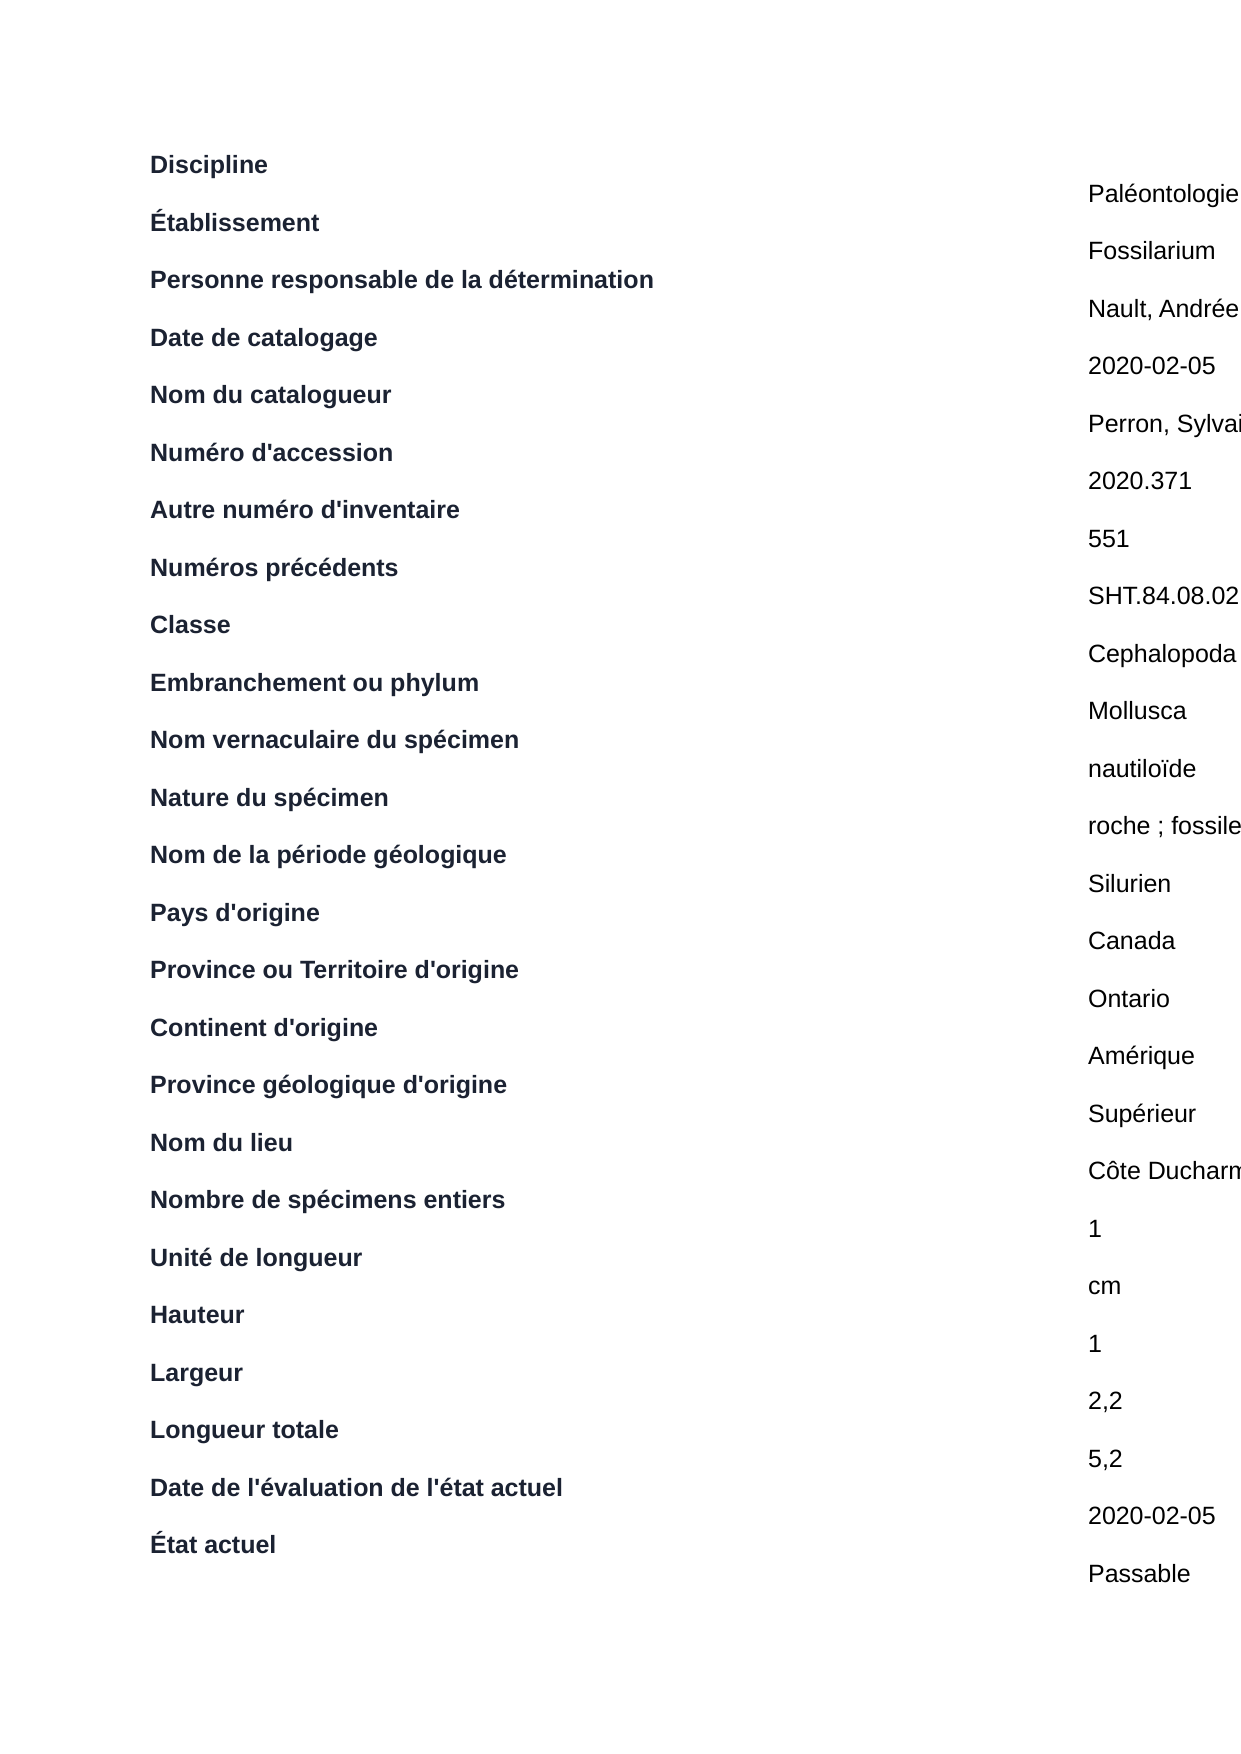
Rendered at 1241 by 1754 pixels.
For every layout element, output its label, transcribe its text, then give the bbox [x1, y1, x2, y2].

text Nom de la période géologique [150, 840, 1090, 869]
text 551 [1088, 524, 1240, 552]
text 2,2 [1088, 1386, 1240, 1415]
text Classe [150, 610, 1090, 639]
text 1 [1088, 1329, 1240, 1357]
text Pays d'origine [150, 897, 1090, 926]
text Unité de longueur [150, 1242, 1090, 1271]
text Établissement [150, 207, 1090, 236]
text Numéros précédents [150, 552, 1090, 581]
text 5,2 [1088, 1444, 1240, 1472]
text Nature du spécimen [150, 782, 1090, 811]
text Fossilarium [1088, 236, 1240, 265]
text Perron, Sylvain [1088, 409, 1240, 437]
text Numéro d'accession [150, 437, 1090, 466]
text Nombre de spécimens entiers [150, 1185, 1090, 1214]
text Personne responsable de la détermination [150, 265, 1090, 294]
text Continent d'origine [150, 1012, 1090, 1041]
text Silurien [1088, 869, 1240, 897]
text Autre numéro d'inventaire [150, 495, 1090, 524]
text Province ou Territoire d'origine [150, 955, 1090, 984]
text Largeur [150, 1357, 1090, 1386]
text Supérieur [1088, 1099, 1240, 1127]
text roche ; fossile ; scié [1088, 811, 1240, 840]
text Date de l'évaluation de l'état actuel [150, 1472, 1090, 1501]
text Nom vernaculaire du spécimen [150, 725, 1090, 754]
text Hauteur [150, 1300, 1090, 1329]
text État actuel [150, 1530, 1090, 1559]
text Ontario [1088, 984, 1240, 1012]
text Passable [1088, 1559, 1240, 1587]
text Canada [1088, 926, 1240, 955]
text Discipline [150, 150, 1090, 179]
text Embranchement ou phylum [150, 667, 1090, 696]
text Paléontologie [1088, 179, 1240, 207]
text Cephalopoda [1088, 639, 1240, 667]
text Mollusca [1088, 696, 1240, 725]
text Province géologique d'origine [150, 1070, 1090, 1099]
text nautiloïde [1088, 754, 1240, 782]
text Date de catalogage [150, 322, 1090, 351]
text Nom du lieu [150, 1127, 1090, 1156]
text Côte Ducharme [1088, 1156, 1240, 1185]
text Amérique [1088, 1041, 1240, 1070]
text 1 [1088, 1214, 1240, 1242]
text cm [1088, 1271, 1240, 1300]
text 2020-02-05 [1088, 351, 1240, 380]
text Nom du catalogueur [150, 380, 1090, 409]
text Nault, Andrée [1088, 294, 1240, 322]
text 2020-02-05 [1088, 1501, 1240, 1530]
text SHT.84.08.02 / 87.08 [1088, 581, 1240, 610]
text 2020.371 [1088, 466, 1240, 495]
text Longueur totale [150, 1415, 1090, 1444]
